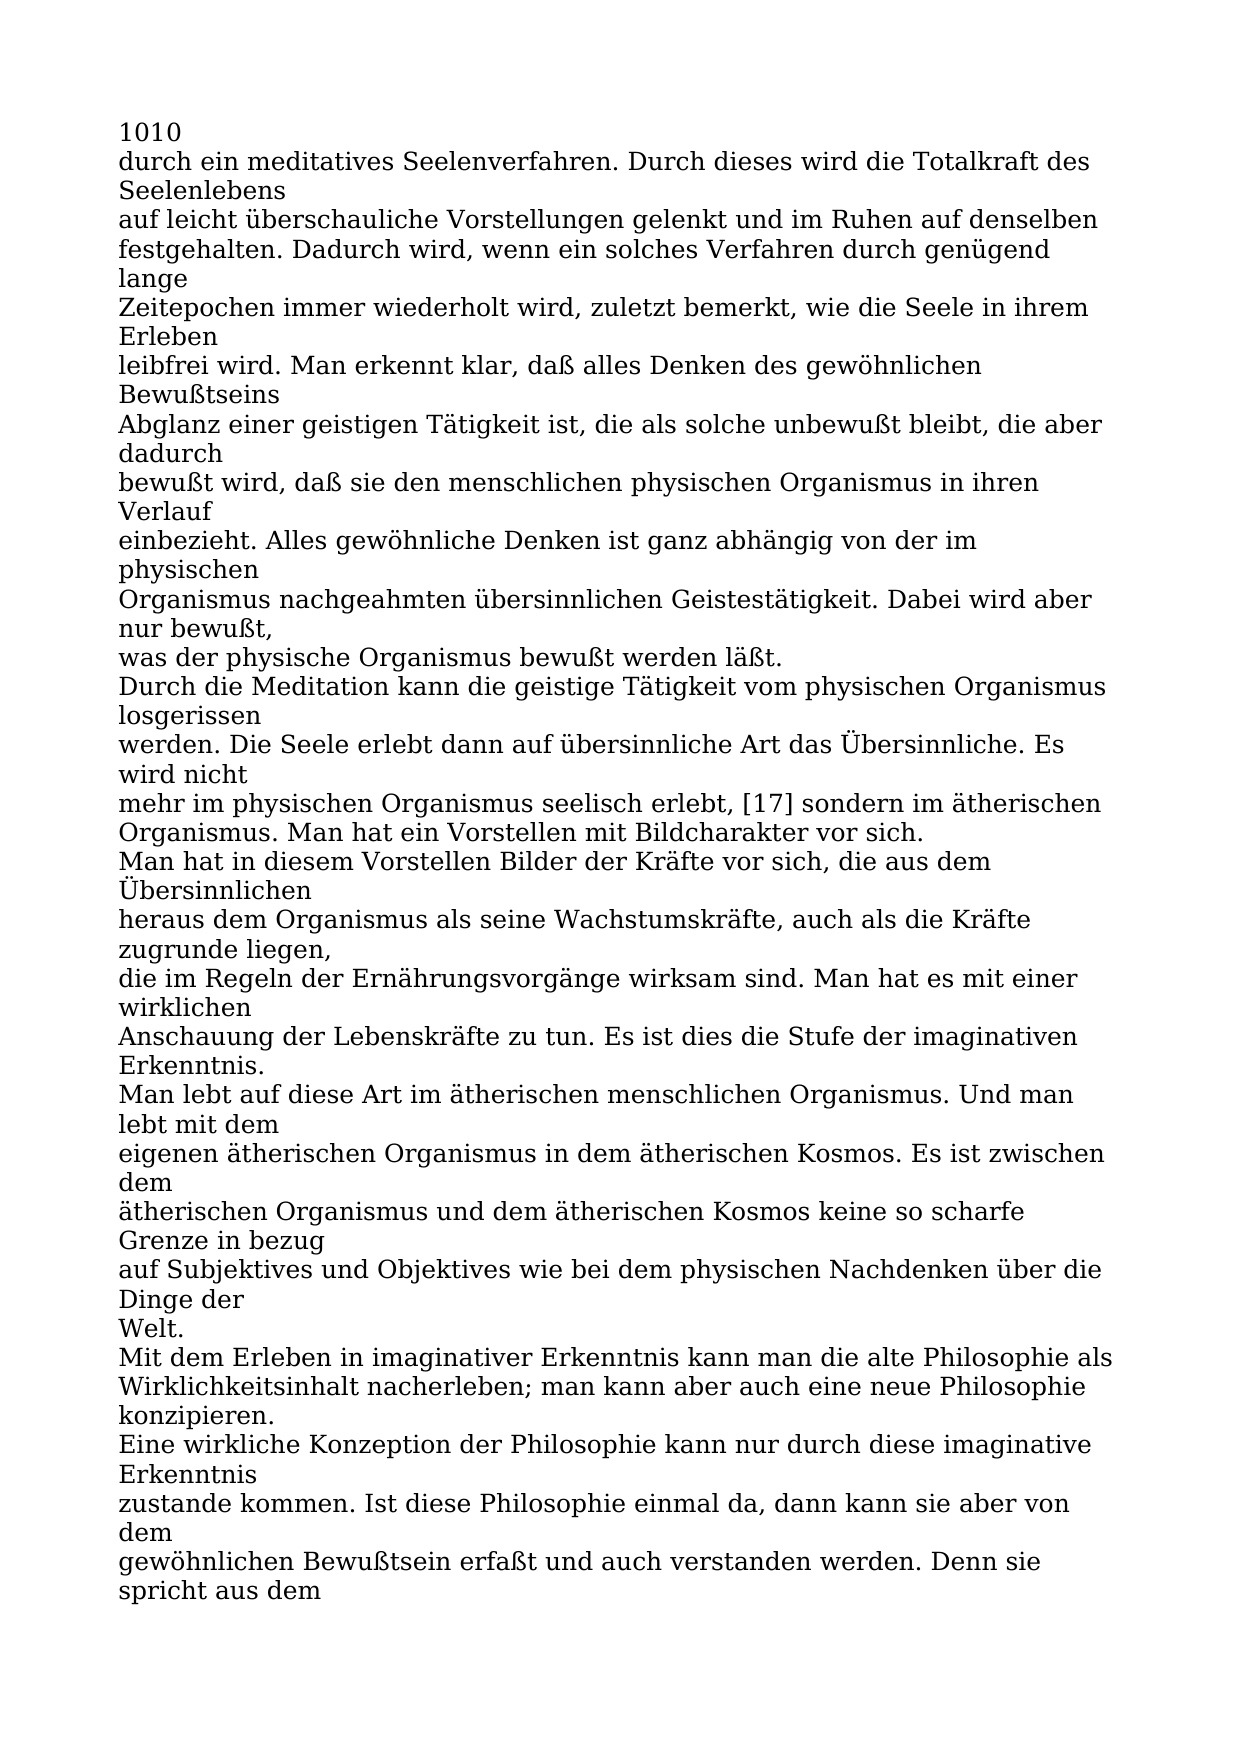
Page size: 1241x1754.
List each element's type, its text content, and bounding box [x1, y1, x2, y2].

text Wirklichkeitsinhalt nacherleben; man kann aber auch eine neue Philosophie konzipieren. [118, 1372, 1122, 1431]
text werden. Die Seele erlebt dann auf übersinnliche Art das Übersinnliche. Es wird nicht [118, 731, 1122, 789]
text die im Regeln der Ernährungsvorgänge wirksam sind. Man hat es mit einer wirklichen [118, 964, 1122, 1022]
text ätherischen Organismus und dem ätherischen Kosmos keine so scharfe Grenze in bezug [118, 1197, 1122, 1256]
text auf leicht überschauliche Vorstellungen gelenkt und im Ruhen auf denselben [118, 206, 1122, 235]
text Mit dem Erleben in imaginativer Erkenntnis kann man die alte Philosophie als [118, 1343, 1122, 1372]
text einbezieht. Alles gewöhnliche Denken ist ganz abhängig von der im physischen [118, 526, 1122, 585]
text Organismus nachgeahmten übersinnlichen Geistestätigkeit. Dabei wird aber nur bewußt, [118, 585, 1122, 643]
text leibfrei wird. Man erkennt klar, daß alles Denken des gewöhnlichen Bewußtseins [118, 351, 1122, 410]
text Abglanz einer geistigen Tätigkeit ist, die als solche unbewußt bleibt, die aber dadurch [118, 410, 1122, 468]
text Anschauung der Lebenskräfte zu tun. Es ist dies die Stufe der imaginativen Erkenntnis. [118, 1022, 1122, 1081]
text durch ein meditatives Seelenverfahren. Durch dieses wird die Totalkraft des Seelenlebens [118, 147, 1122, 206]
text heraus dem Organismus als seine Wachstumskräfte, auch als die Kräfte zugrunde liegen, [118, 906, 1122, 964]
text was der physische Organismus bewußt werden läßt. [118, 643, 1122, 672]
text bewußt wird, daß sie den menschlichen physischen Organismus in ihren Verlauf [118, 468, 1122, 526]
text Organismus. Man hat ein Vorstellen mit Bildcharakter vor sich. [118, 818, 1122, 847]
text eigenen ätherischen Organismus in dem ätherischen Kosmos. Es ist zwischen dem [118, 1139, 1122, 1197]
text zustande kommen. Ist diese Philosophie einmal da, dann kann sie aber von dem [118, 1489, 1122, 1547]
text Man hat in diesem Vorstellen Bilder der Kräfte vor sich, die aus dem Übersinnlichen [118, 847, 1122, 906]
text Welt. [118, 1314, 1122, 1343]
text auf Subjektives und Objektives wie bei dem physischen Nachdenken über die Dinge der [118, 1256, 1122, 1314]
text Eine wirkliche Konzeption der Philosophie kann nur durch diese imaginative Erkenntnis [118, 1431, 1122, 1489]
text Durch die Meditation kann die geistige Tätigkeit vom physischen Organismus losgerissen [118, 672, 1122, 731]
text Man lebt auf diese Art im ätherischen menschlichen Organismus. Und man lebt mit dem [118, 1081, 1122, 1139]
text Zeitepochen immer wiederholt wird, zuletzt bemerkt, wie die Seele in ihrem Erleben [118, 293, 1122, 351]
text 1010 [118, 118, 1122, 147]
text mehr im physischen Organismus seelisch erlebt, [17] sondern im ätherischen [118, 789, 1122, 818]
text gewöhnlichen Bewußtsein erfaßt und auch verstanden werden. Denn sie spricht aus dem [118, 1547, 1122, 1606]
text festgehalten. Dadurch wird, wenn ein solches Verfahren durch genügend lange [118, 235, 1122, 293]
